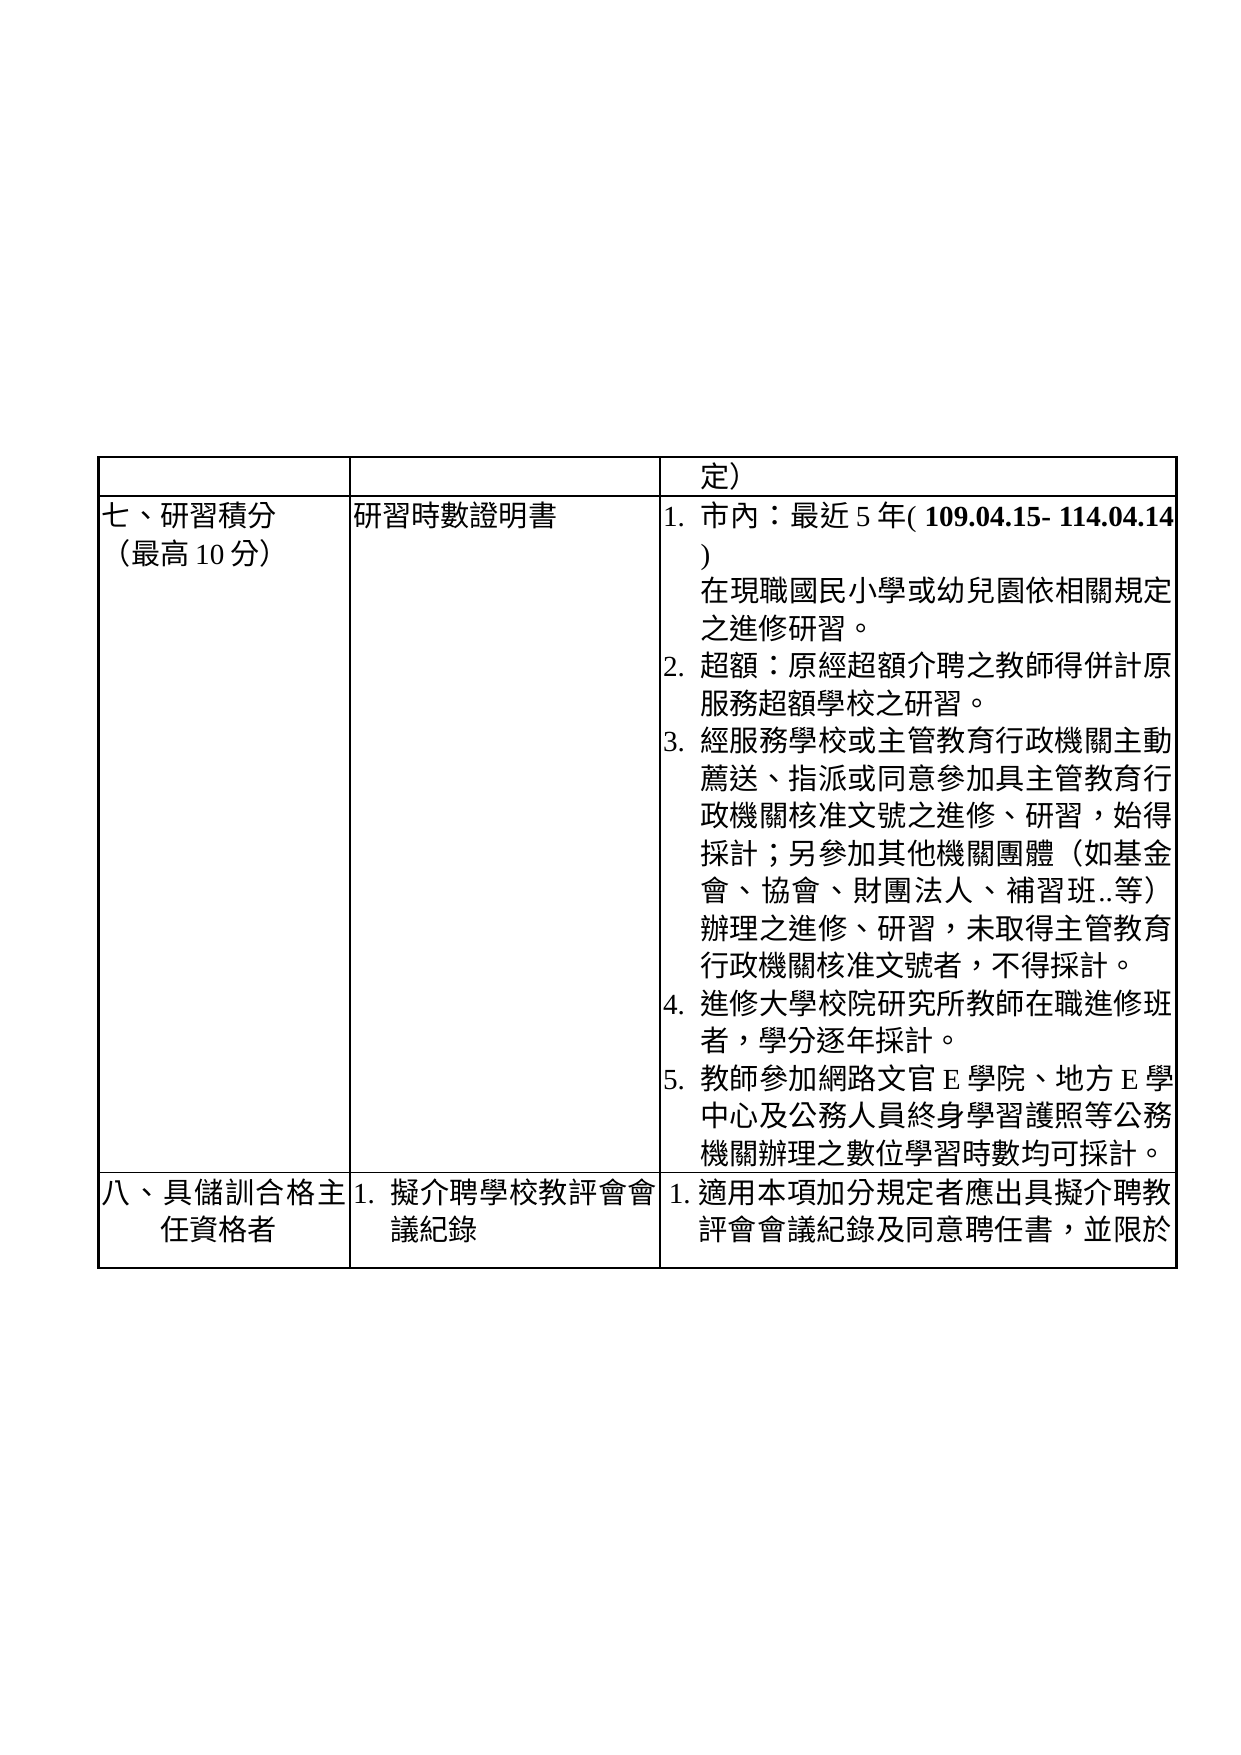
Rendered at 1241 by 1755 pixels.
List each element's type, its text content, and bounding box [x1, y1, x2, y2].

table_cell [100, 458, 349, 495]
table_cell 擬介聘學校教評會會議紀錄 擬介聘學校同意聘任書 [351, 1173, 659, 1267]
table_cell 市內：最近5年在本校獎懲積分。 超額：原經超額介聘之教師得併計原服務超額學校之獎懲，不受最近5年之限制。 獎狀(牌)核發日期，「月份」未標示明確者，不予採計；日期未標示者，視為當月「15」日。（參照民法規定） [661, 458, 1175, 495]
table_cell 市內：最近5年( 109.04.15- 114.04.14 ) 在現職國民小學或幼兒園依相關規定之進修研習。 超額：原經超額介聘之教師得併計原服務超額學校之研習。 經服務學校或主管教育行政機關主動薦送、指派或同意參加具主管教育行政機關核准文號之進修、研習，始得採計；另參加其他機關團體（如基金會、協會、財團法人、補習班..等）辦理之進修、研習，未取得主管教育行政機關核准文號者，不得採計。 進修大學校院研究所教師在職進修班者，學分逐年採計。 教師參加網路文官E學院、地方E學中心及公務人員終身學習護照等公務機關辦理之數位學習時數均可採計。 [661, 497, 1175, 1172]
table_cell 七、研習積分 （最高10分） [100, 497, 349, 1172]
table_cell 適用本項加分規定者應出具擬介聘教評會會議紀錄及同意聘任書，並限於 [661, 1173, 1175, 1267]
table_cell 研習時數證明書 [351, 497, 659, 1172]
table_cell [351, 458, 659, 495]
table_cell 八、具儲訓合格主任資格者 [100, 1173, 349, 1267]
